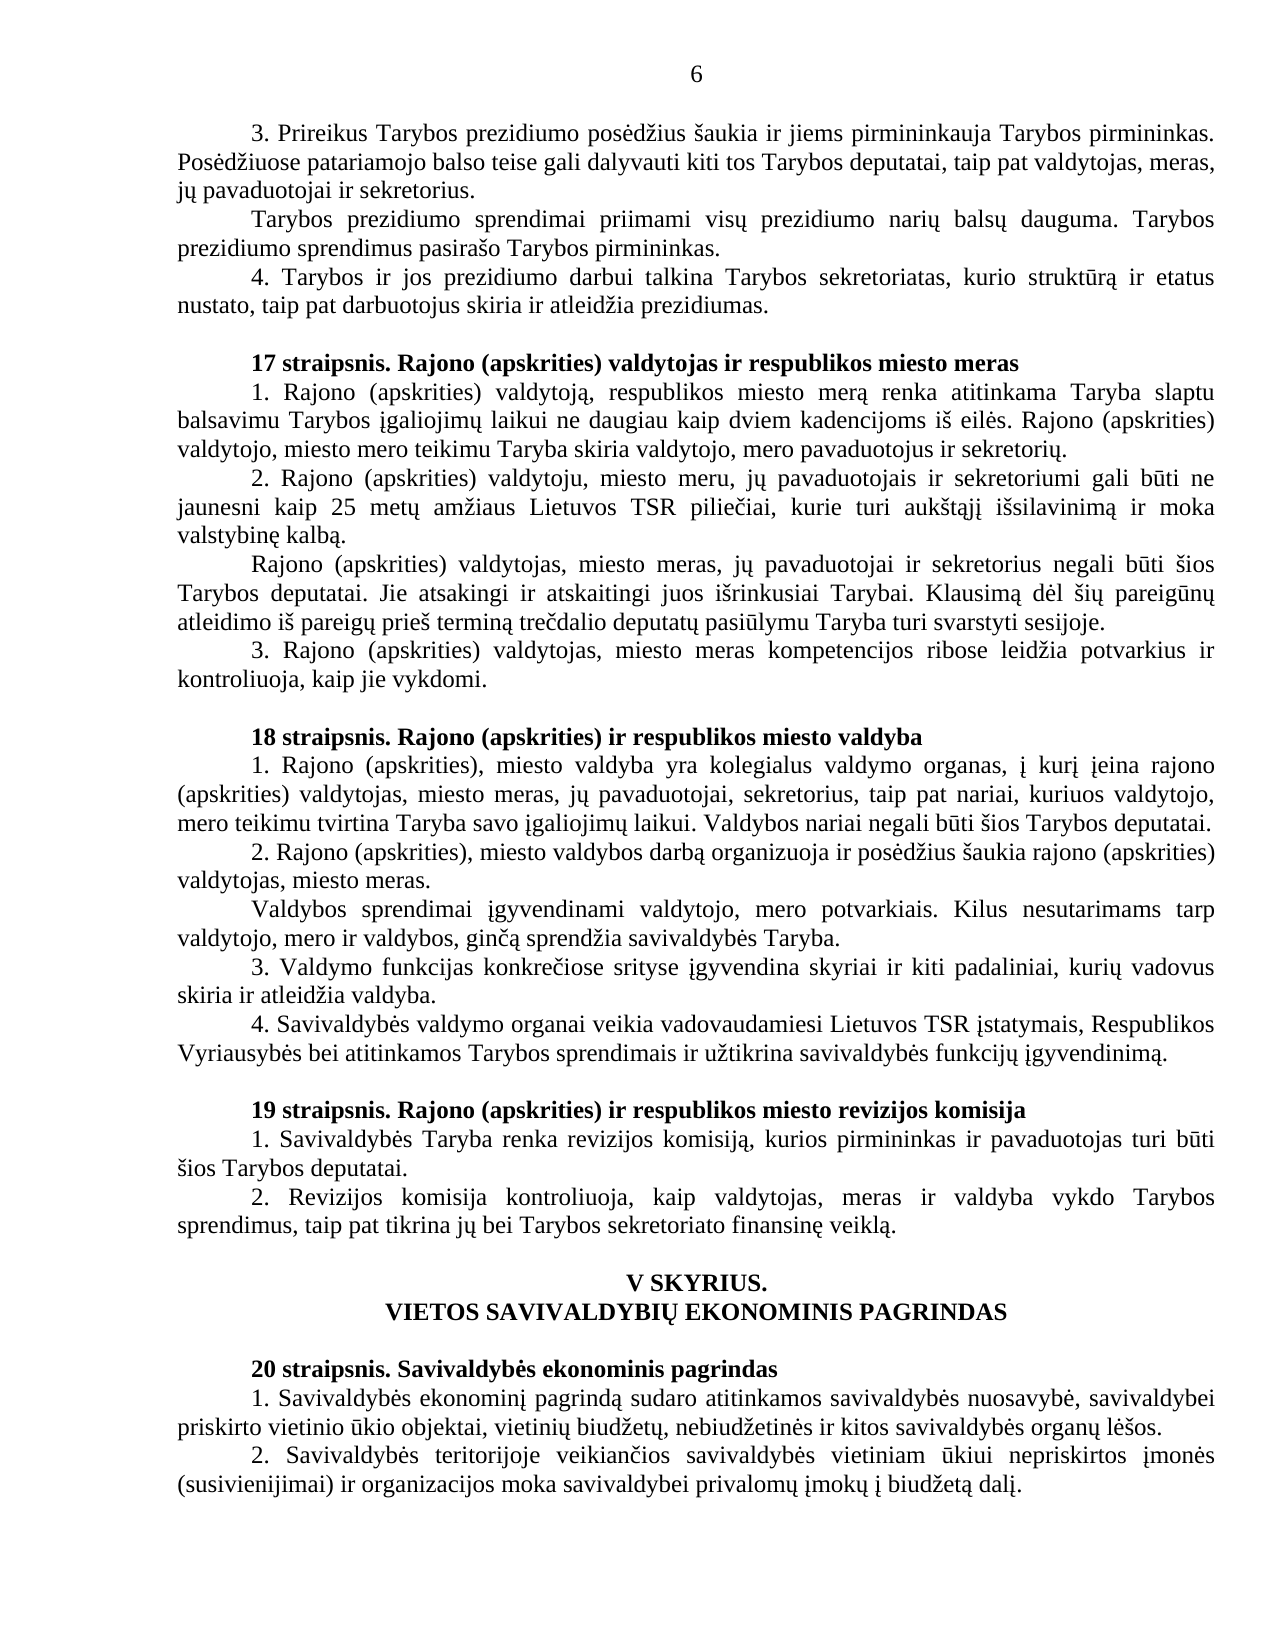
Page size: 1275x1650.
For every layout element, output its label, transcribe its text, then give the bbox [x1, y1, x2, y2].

text 2. Savivaldybės teritorijoje veikiančios savivaldybės vietiniam ūkiui nepriskirtos įmonės (susivienijimai) ir organizacijos moka savivaldybei privalomų įmokų į biudžetą dalį. [177, 1441, 1216, 1498]
text Rajono (apskrities) valdytojas, miesto meras, jų pavaduotojai ir sekretorius negali būti šios Tarybos deputatai. Jie atsakingi ir atskaitingi juos išrinkusiai Tarybai. Klausimą dėl šių pareigūnų atleidimo iš pareigų prieš terminą trečdalio deputatų pasiūlymu Taryba turi svarstyti sesijoje. [177, 549, 1216, 636]
text 2. Revizijos komisija kontroliuoja, kaip valdytojas, meras ir valdyba vykdo Tarybos sprendimus, taip pat tikrina jų bei Tarybos sekretoriato finansinę veiklą. [177, 1182, 1216, 1239]
text V skyrius. [177, 1268, 1216, 1297]
text 4. Savivaldybės valdymo organai veikia vadovaudamiesi Lietuvos TSR įstatymais, Respublikos Vyriausybės bei atitinkamos Tarybos sprendimais ir užtikrina savivaldybės funkcijų įgyvendinimą. [177, 1009, 1216, 1067]
text 18 straipsnis. Rajono (apskrities) ir respublikos miesto valdyba [177, 722, 1216, 751]
text 1. Rajono (apskrities), miesto valdyba yra kolegialus valdymo organas, į kurį įeina rajono (apskrities) valdytojas, miesto meras, jų pavaduotojai, sekretorius, taip pat nariai, kuriuos valdytojo, mero teikimu tvirtina Taryba savo įgaliojimų laikui. Valdybos nariai negali būti šios Tarybos deputatai. [177, 751, 1216, 837]
text 2. Rajono (apskrities), miesto valdybos darbą organizuoja ir posėdžius šaukia rajono (apskrities) valdytojas, miesto meras. [177, 837, 1216, 894]
text 3. Valdymo funkcijas konkrečiose srityse įgyvendina skyriai ir kiti padaliniai, kurių vadovus skiria ir atleidžia valdyba. [177, 952, 1216, 1009]
text 1. Savivaldybės ekonominį pagrindą sudaro atitinkamos savivaldybės nuosavybė, savivaldybei priskirto vietinio ūkio objektai, vietinių biudžetų, nebiudžetinės ir kitos savivaldybės organų lėšos. [177, 1383, 1216, 1441]
text Tarybos prezidiumo sprendimai priimami visų prezidiumo narių balsų dauguma. Tarybos prezidiumo sprendimus pasirašo Tarybos pirmininkas. [177, 204, 1216, 262]
text 17 straipsnis. Rajono (apskrities) valdytojas ir respublikos miesto meras [177, 348, 1216, 377]
text 3. Rajono (apskrities) valdytojas, miesto meras kompetencijos ribose leidžia potvarkius ir kontroliuoja, kaip jie vykdomi. [177, 636, 1216, 693]
text 20 straipsnis. Savivaldybės ekonominis pagrindas [177, 1354, 1216, 1383]
text 1. Rajono (apskrities) valdytoją, respublikos miesto merą renka atitinkama Taryba slaptu balsavimu Tarybos įgaliojimų laikui ne daugiau kaip dviem kadencijoms iš eilės. Rajono (apskrities) valdytojo, miesto mero teikimu Taryba skiria valdytojo, mero pavaduotojus ir sekretorių. [177, 377, 1216, 463]
text 2. Rajono (apskrities) valdytoju, miesto meru, jų pavaduotojais ir sekretoriumi gali būti ne jaunesni kaip 25 metų amžiaus Lietuvos TSR piliečiai, kurie turi aukštąjį išsilavinimą ir moka valstybinę kalbą. [177, 463, 1216, 549]
text 19 straipsnis. Rajono (apskrities) ir respublikos miesto revizijos komisija [177, 1096, 1216, 1124]
text 4. Tarybos ir jos prezidiumo darbui talkina Tarybos sekretoriatas, kurio struktūrą ir etatus nustato, taip pat darbuotojus skiria ir atleidžia prezidiumas. [177, 262, 1216, 319]
text 3. Prireikus Tarybos prezidiumo posėdžius šaukia ir jiems pirmininkauja Tarybos pirmininkas. Posėdžiuose patariamojo balso teise gali dalyvauti kiti tos Tarybos deputatai, taip pat valdytojas, meras, jų pavaduotojai ir sekretorius. [177, 118, 1216, 204]
text Valdybos sprendimai įgyvendinami valdytojo, mero potvarkiais. Kilus nesutarimams tarp valdytojo, mero ir valdybos, ginčą sprendžia savivaldybės Taryba. [177, 894, 1216, 952]
text 1. Savivaldybės Taryba renka revizijos komisiją, kurios pirmininkas ir pavaduotojas turi būti šios Tarybos deputatai. [177, 1124, 1216, 1182]
text VIETOS SAVIVALDYBIŲ EKONOMINIS PAGRINDAS [177, 1297, 1216, 1326]
